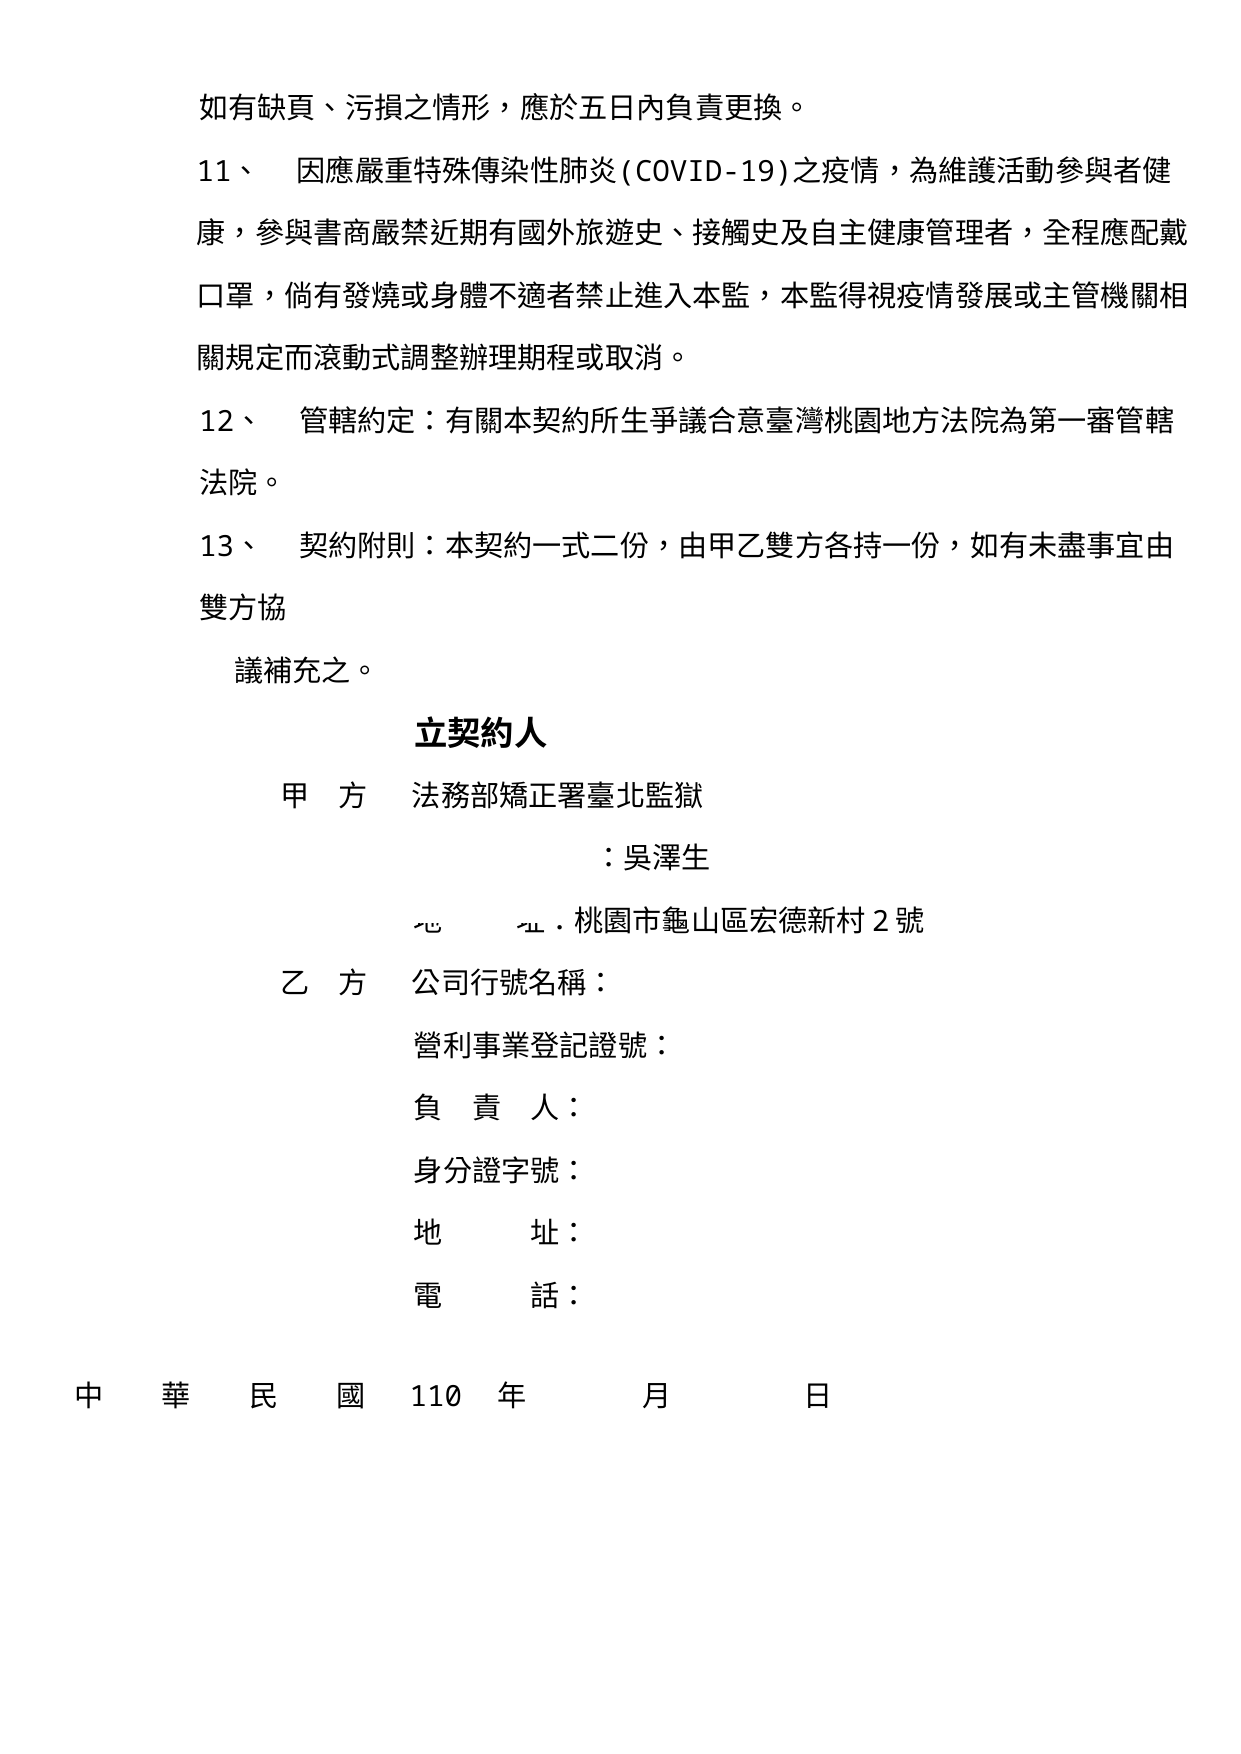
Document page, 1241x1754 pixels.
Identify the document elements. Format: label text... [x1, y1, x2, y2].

text 立契約人 [74, 689, 1196, 752]
text 中 華 民 國 110 年 月 日 [74, 1352, 1196, 1414]
text ：吳澤生 [568, 814, 1196, 877]
list 如有缺頁、污損之情形，應於五日內負責更換。 [199, 64, 1196, 127]
text 議補充之。 [199, 627, 1196, 689]
list 因應嚴重特殊傳染性肺炎(COVID-19)之疫情，為維護活動參與者健康，參與書商嚴禁近期有國外旅遊史、接觸史及自主健康管理者，全程應配戴口罩，倘有發燒或身體不適者禁止進入本監，本監得視疫情發展或主管機關相關規定而滾動式調整辦理期程或取消。 [196, 127, 1196, 377]
text 典 獄 長 [414, 860, 553, 901]
text 地 址：桃園市龜山區宏德新村2號 [74, 877, 1196, 939]
text 電 話： [74, 1252, 1196, 1314]
text 法定代理人 [414, 818, 553, 860]
list 管轄約定：有關本契約所生爭議合意臺灣桃園地方法院為第一審管轄法院。 [199, 377, 1196, 502]
text 地 址： [74, 1189, 1196, 1252]
text 甲 方 法務部矯正署臺北監獄 [74, 752, 1196, 923]
text 負 責 人： [74, 1064, 1196, 1127]
text 營利事業登記證號： [74, 1002, 1196, 1064]
list 契約附則：本契約一式二份，由甲乙雙方各持一份，如有未盡事宜由雙方協 [199, 502, 1196, 627]
text 身分證字號： [74, 1127, 1196, 1189]
text [74, 814, 399, 877]
text 乙 方 公司行號名稱： [74, 939, 1196, 1002]
